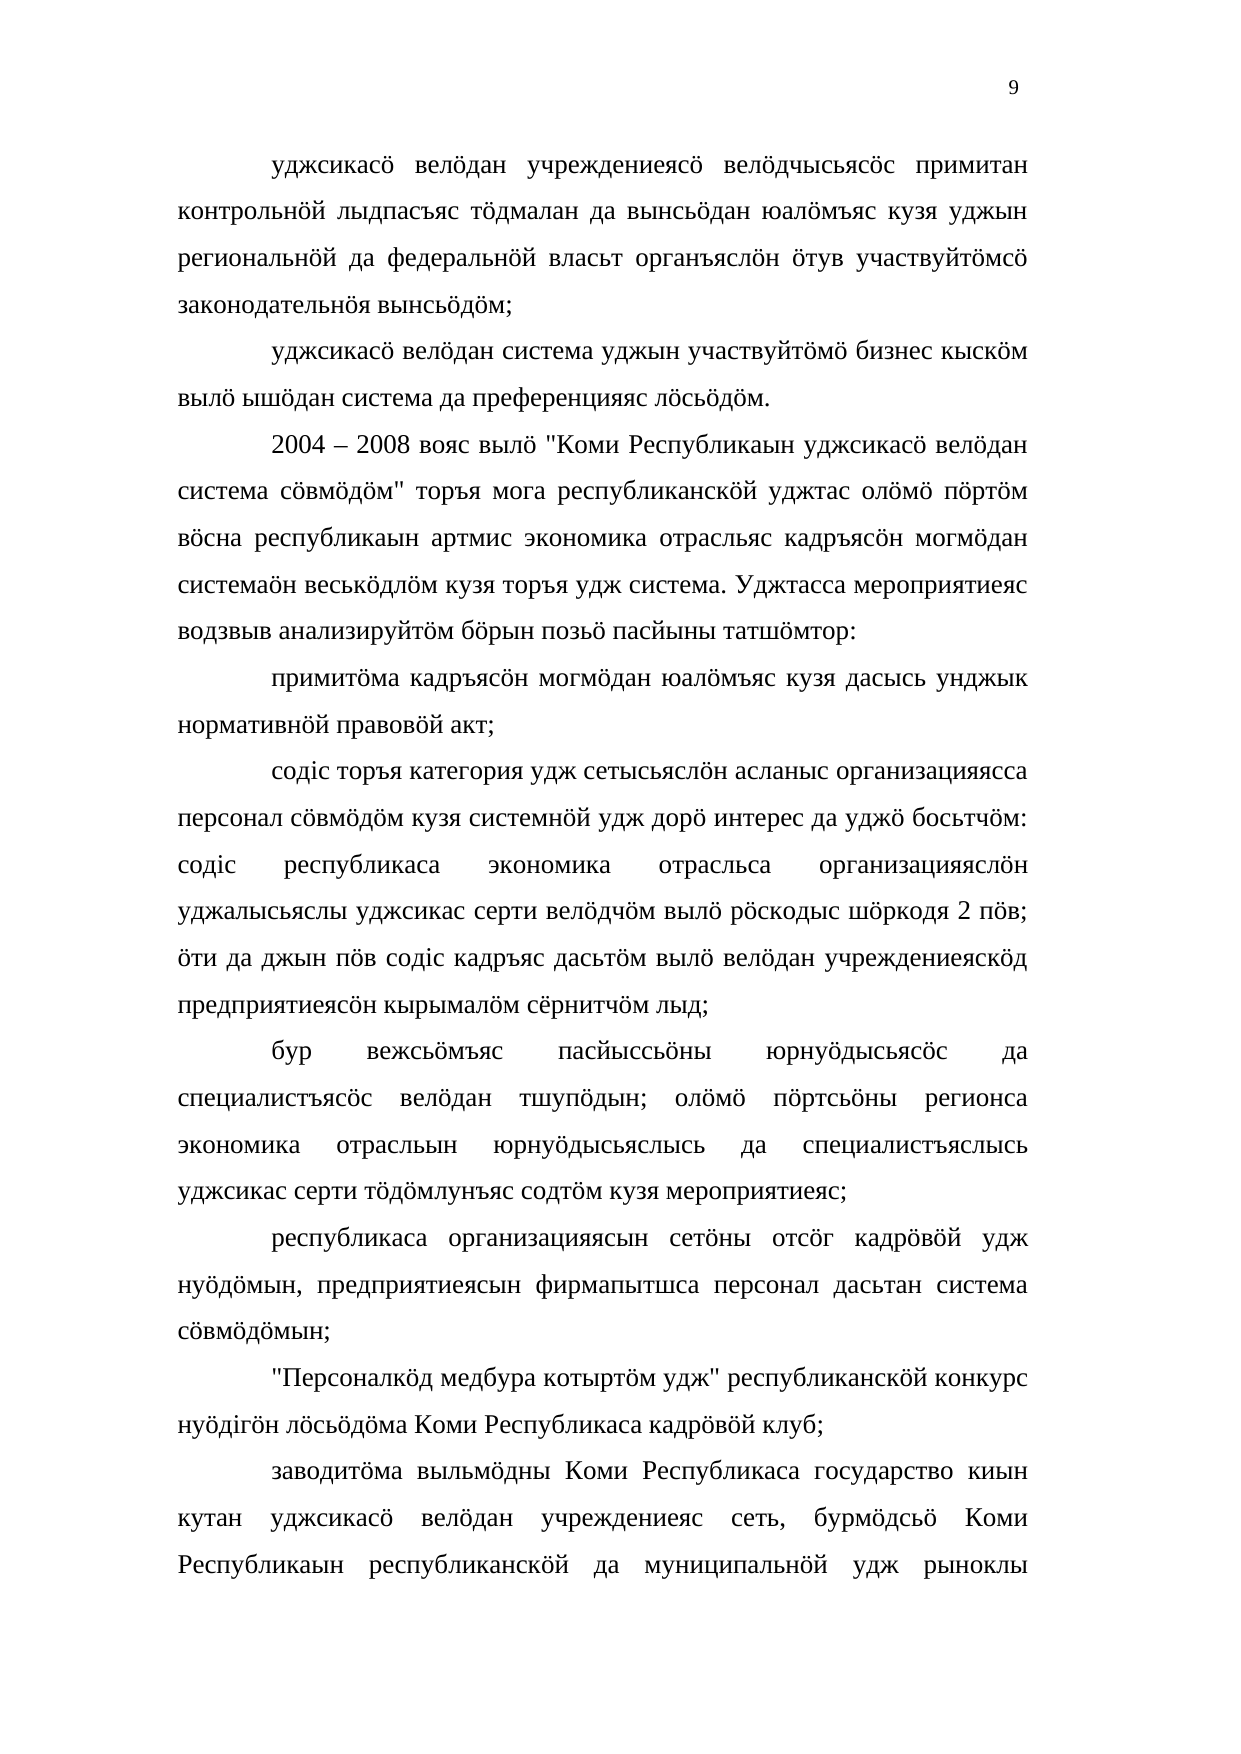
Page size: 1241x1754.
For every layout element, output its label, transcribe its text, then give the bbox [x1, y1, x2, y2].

text содіс торъя категория удж сетысьяслöн асланыс организацияясса персонал сöвмöдöм кузя системнöй удж дорö интерес да уджö босьтчöм: содіс республикаса экономика отрасльса организацияяслöн уджалысьяслы уджсикас серти велöдчöм вылö рöскодыс шöркодя 2 пöв; öти да джын пöв содіс кадръяс дасьтöм вылö велöдан учреждениеяскöд предприятиеясöн кырымалöм сёрнитчöм лыд; [177, 754, 1029, 1019]
text уджсикасö велöдан учреждениеясö велöдчысьясöс примитан контрольнöй лыдпасъяс тöдмалан да вынсьöдан юалöмъяс кузя уджын региональнöй да федеральнöй власьт органъяслöн öтув участвуйтöмсö законодательнöя вынсьöдöм; [177, 148, 1029, 319]
text уджсикасö велöдан система уджын участвуйтöмö бизнес кыскöм вылö ышöдан система да преференцияяс лöсьöдöм. [177, 334, 1029, 412]
text заводитöма выльмöдны Коми Республикаса государство киын кутан уджсикасö велöдан учреждениеяс сеть, бурмöдсьö Коми Республикаын республиканскöй да муниципальнöй удж рыноклы [177, 1454, 1029, 1579]
text республикаса организацияясын сетöны отсöг кадрöвöй удж нуöдöмын, предприятиеясын фирмапытшса персонал дасьтан система сöвмöдöмын; [177, 1221, 1029, 1346]
text 2004 – 2008 вояс вылö "Коми Республикаын уджсикасö велöдан система сöвмöдöм" торъя мога республиканскöй уджтас олöмö пöртöм вöсна республикаын артмис экономика отрасльяс кадръясöн могмöдан системаöн веськöдлöм кузя торъя удж система. Уджтасса мероприятиеяс водзвыв анализируйтöм бöрын позьö пасйыны татшöмтор: [177, 428, 1029, 646]
text примитöма кадръясöн могмöдан юалöмъяс кузя дасысь унджык нормативнöй правовöй акт; [177, 661, 1029, 739]
text бур вежсьöмъяс пасйыссьöны юрнуöдысьясöс да специалистъясöс велöдан тшупöдын; олöмö пöртсьöны регионса экономика отрасльын юрнуöдысьяслысь да специалистъяслысь уджсикас серти тöдöмлунъяс содтöм кузя мероприятиеяс; [177, 1034, 1029, 1206]
text "Персоналкöд медбура котыртöм удж" республиканскöй конкурс нуöдігöн лöсьöдöма Коми Республикаса кадрöвöй клуб; [177, 1361, 1029, 1439]
